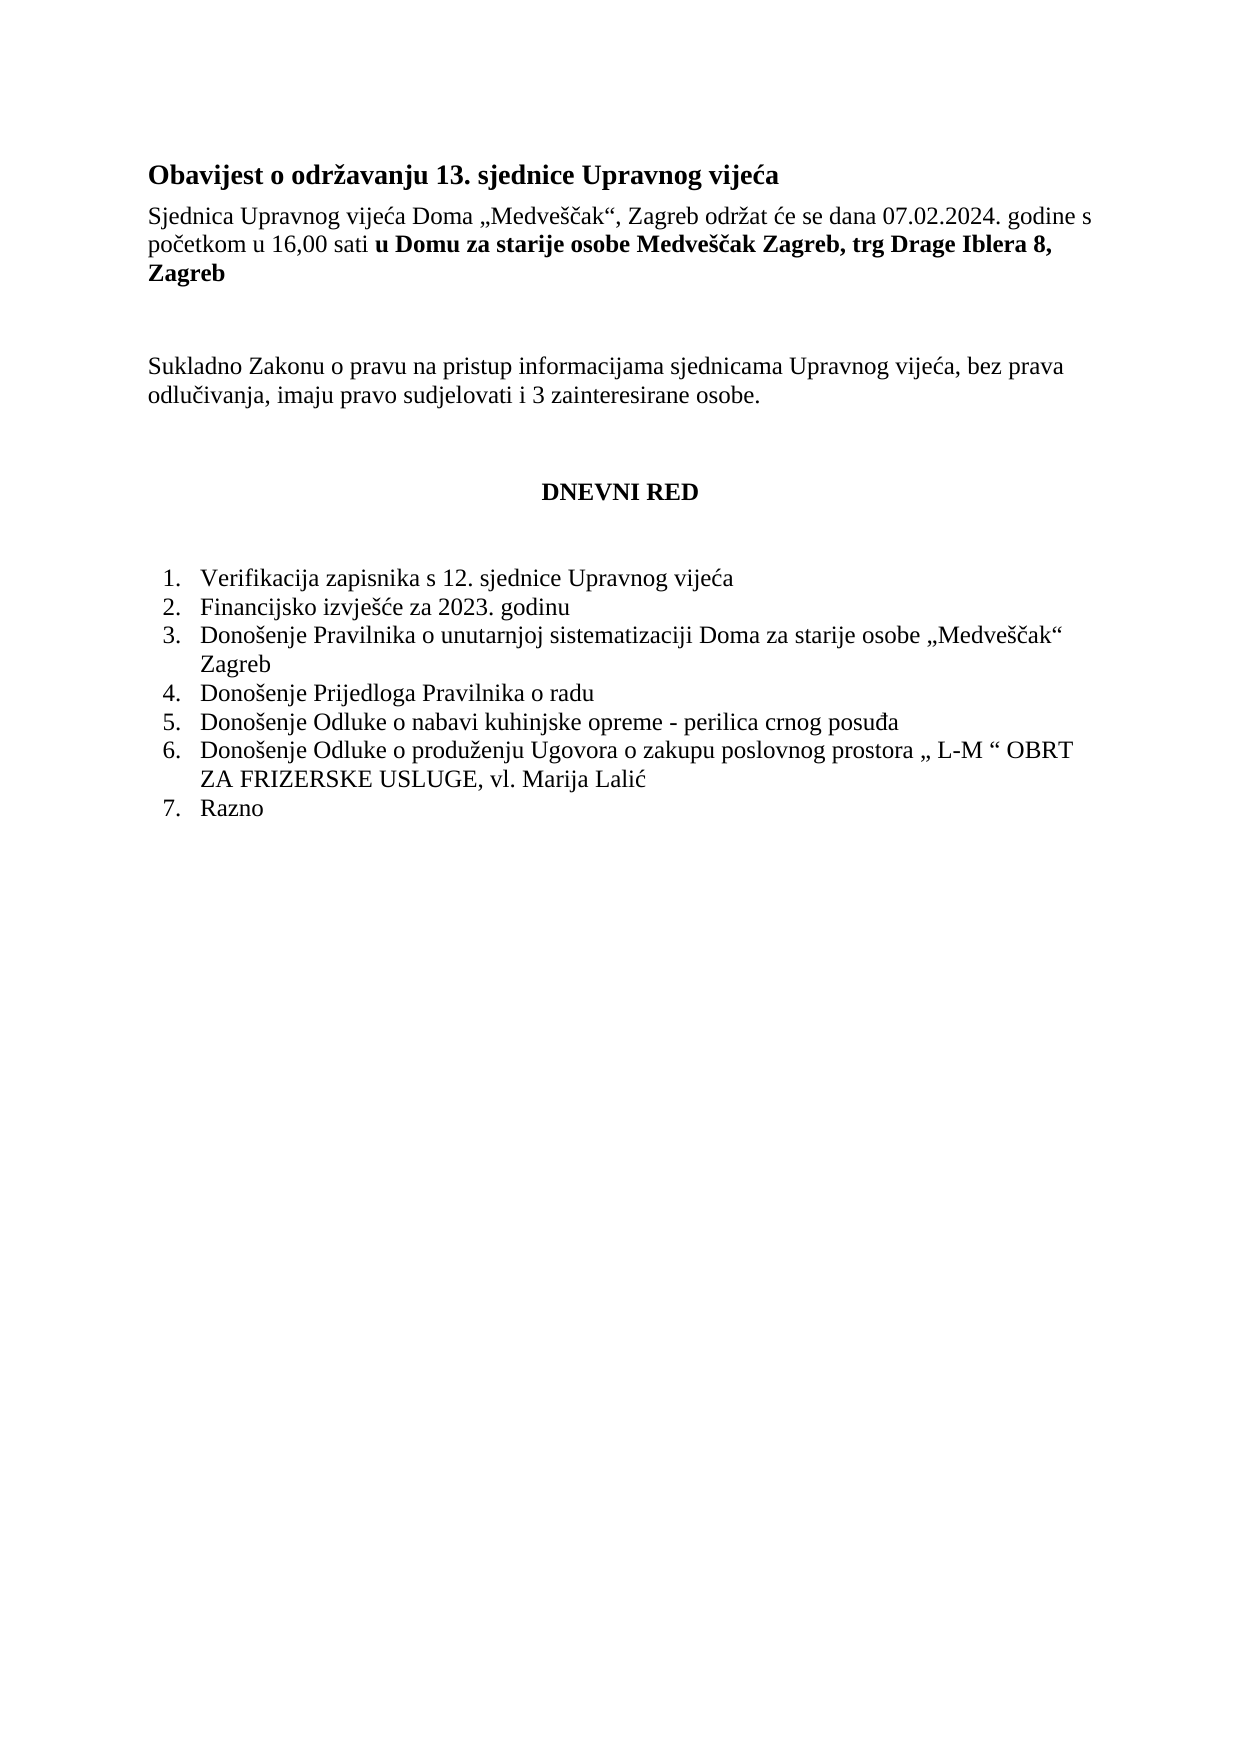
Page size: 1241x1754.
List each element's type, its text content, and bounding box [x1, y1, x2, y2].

text Sjednica Upravnog vijeća Doma „Medveščak“, Zagreb održat će se dana 07.02.2024. godine s početkom u 16,00 sati u Domu za starije osobe Medveščak Zagreb, trg Drage Iblera 8, Zagreb [148, 201, 1093, 316]
list Verifikacija zapisnika s 12. sjednice Upravnog vijeća [162, 563, 1093, 592]
list Razno [162, 793, 1093, 822]
list Donošenje Prijedloga Pravilnika o radu [162, 678, 1093, 707]
list Financijsko izvješće za 2023. godinu [162, 592, 1093, 620]
list Donošenje Pravilnika o unutarnjoj sistematizaciji Doma za starije osobe „Medveščak“ Zagreb [162, 620, 1093, 678]
text Sukladno Zakonu o pravu na pristup informacijama sjednicama Upravnog vijeća, bez prava odlučivanja, imaju pravo sudjelovati i 3 zainteresirane osobe. [148, 351, 1093, 409]
list Donošenje Odluke o nabavi kuhinjske opreme - perilica crnog posuđa [162, 707, 1093, 735]
subtitle Obavijest o održavanju 13. sjednice Upravnog vijeća [148, 158, 1093, 190]
text DNEVNI RED [148, 477, 1093, 505]
list Donošenje Odluke o produženju Ugovora o zakupu poslovnog prostora „ L-M “ OBRT ZA FRIZERSKE USLUGE, vl. Marija Lalić [162, 735, 1093, 793]
